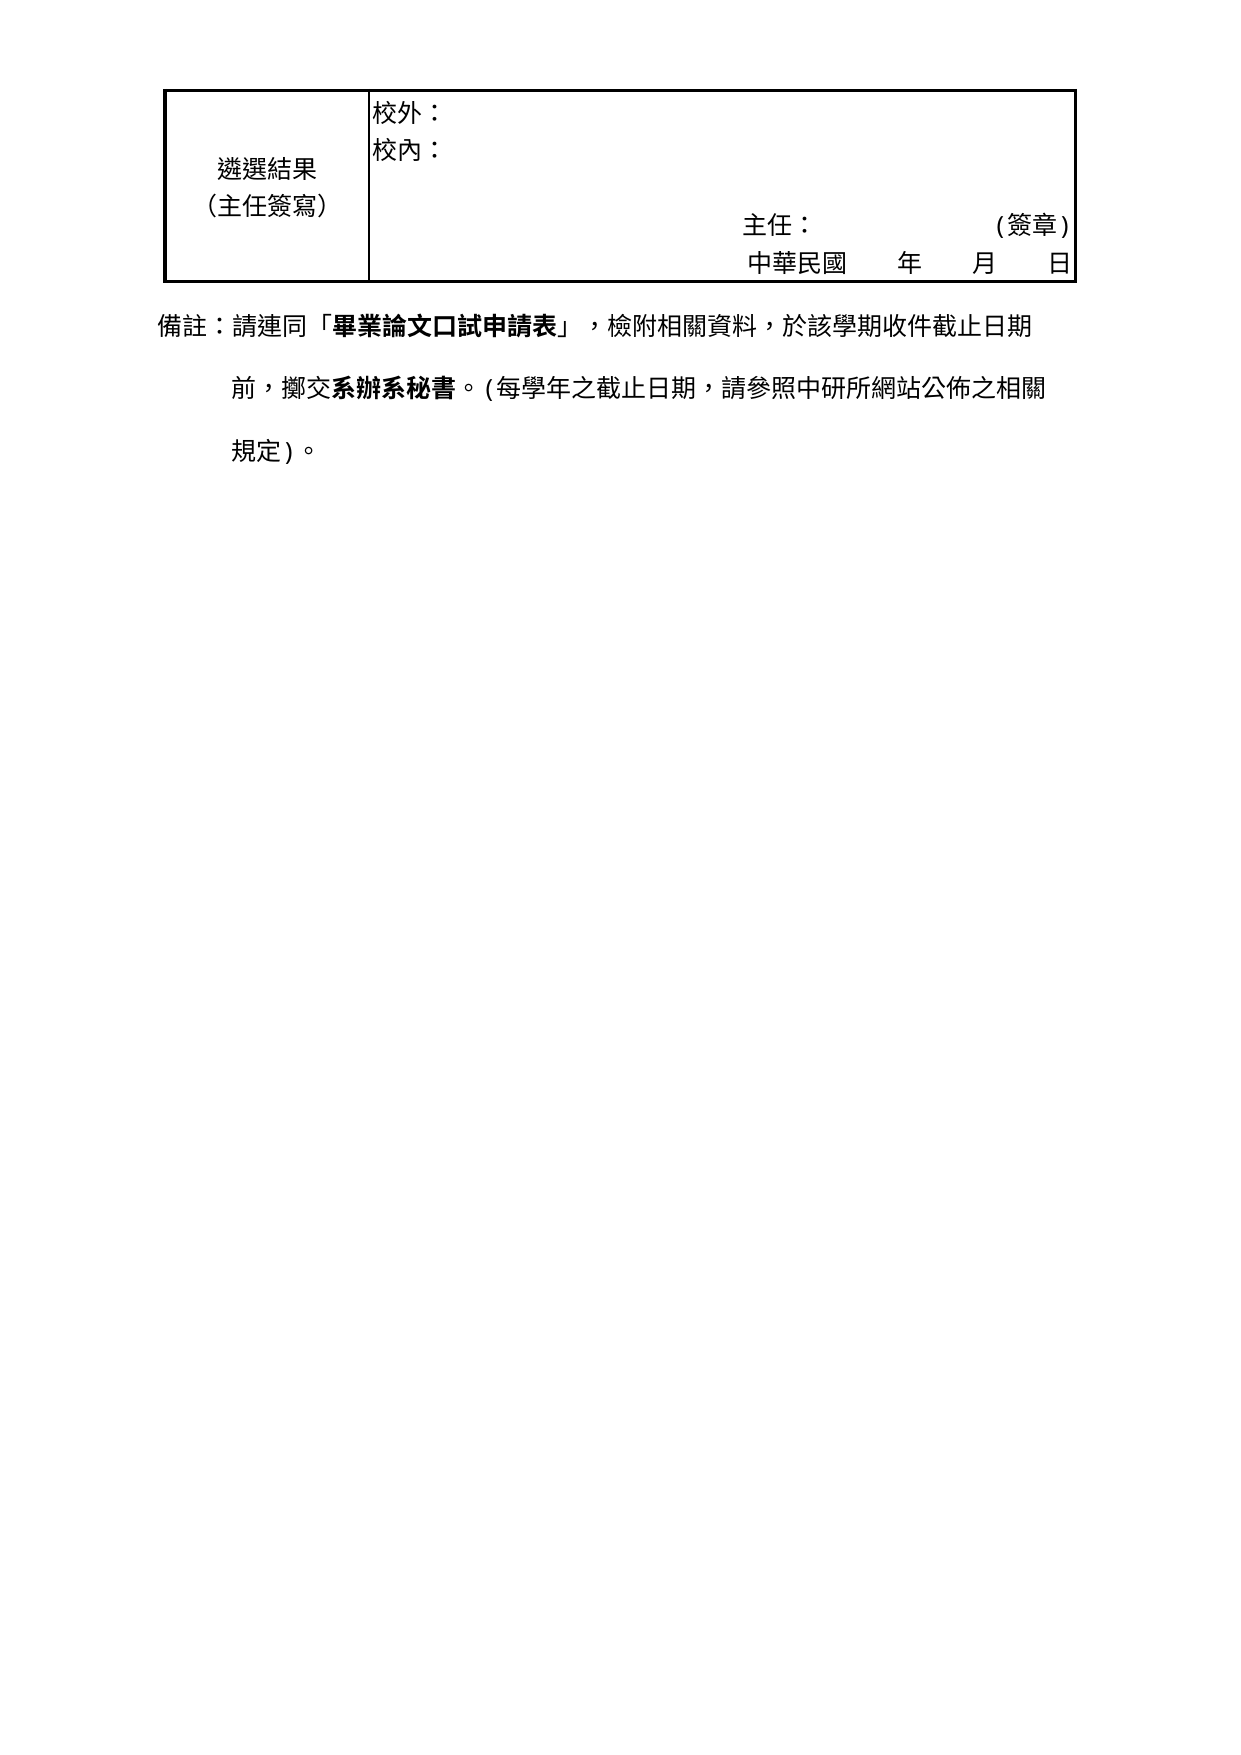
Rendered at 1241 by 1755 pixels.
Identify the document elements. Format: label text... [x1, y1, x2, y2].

table_cell 遴選結果 （主任簽寫） [167, 92, 368, 279]
text 備註：請連同「畢業論文口試申請表」，檢附相關資料，於該學期收件截止日期前，擲交系辦系秘書。(每學年之截止日期，請參照中研所網站公佈之相關規定)。 [158, 283, 1053, 470]
table_cell 校外： 校內： 主任： (簽章) 中華民國 年 月 日 [370, 92, 1074, 279]
